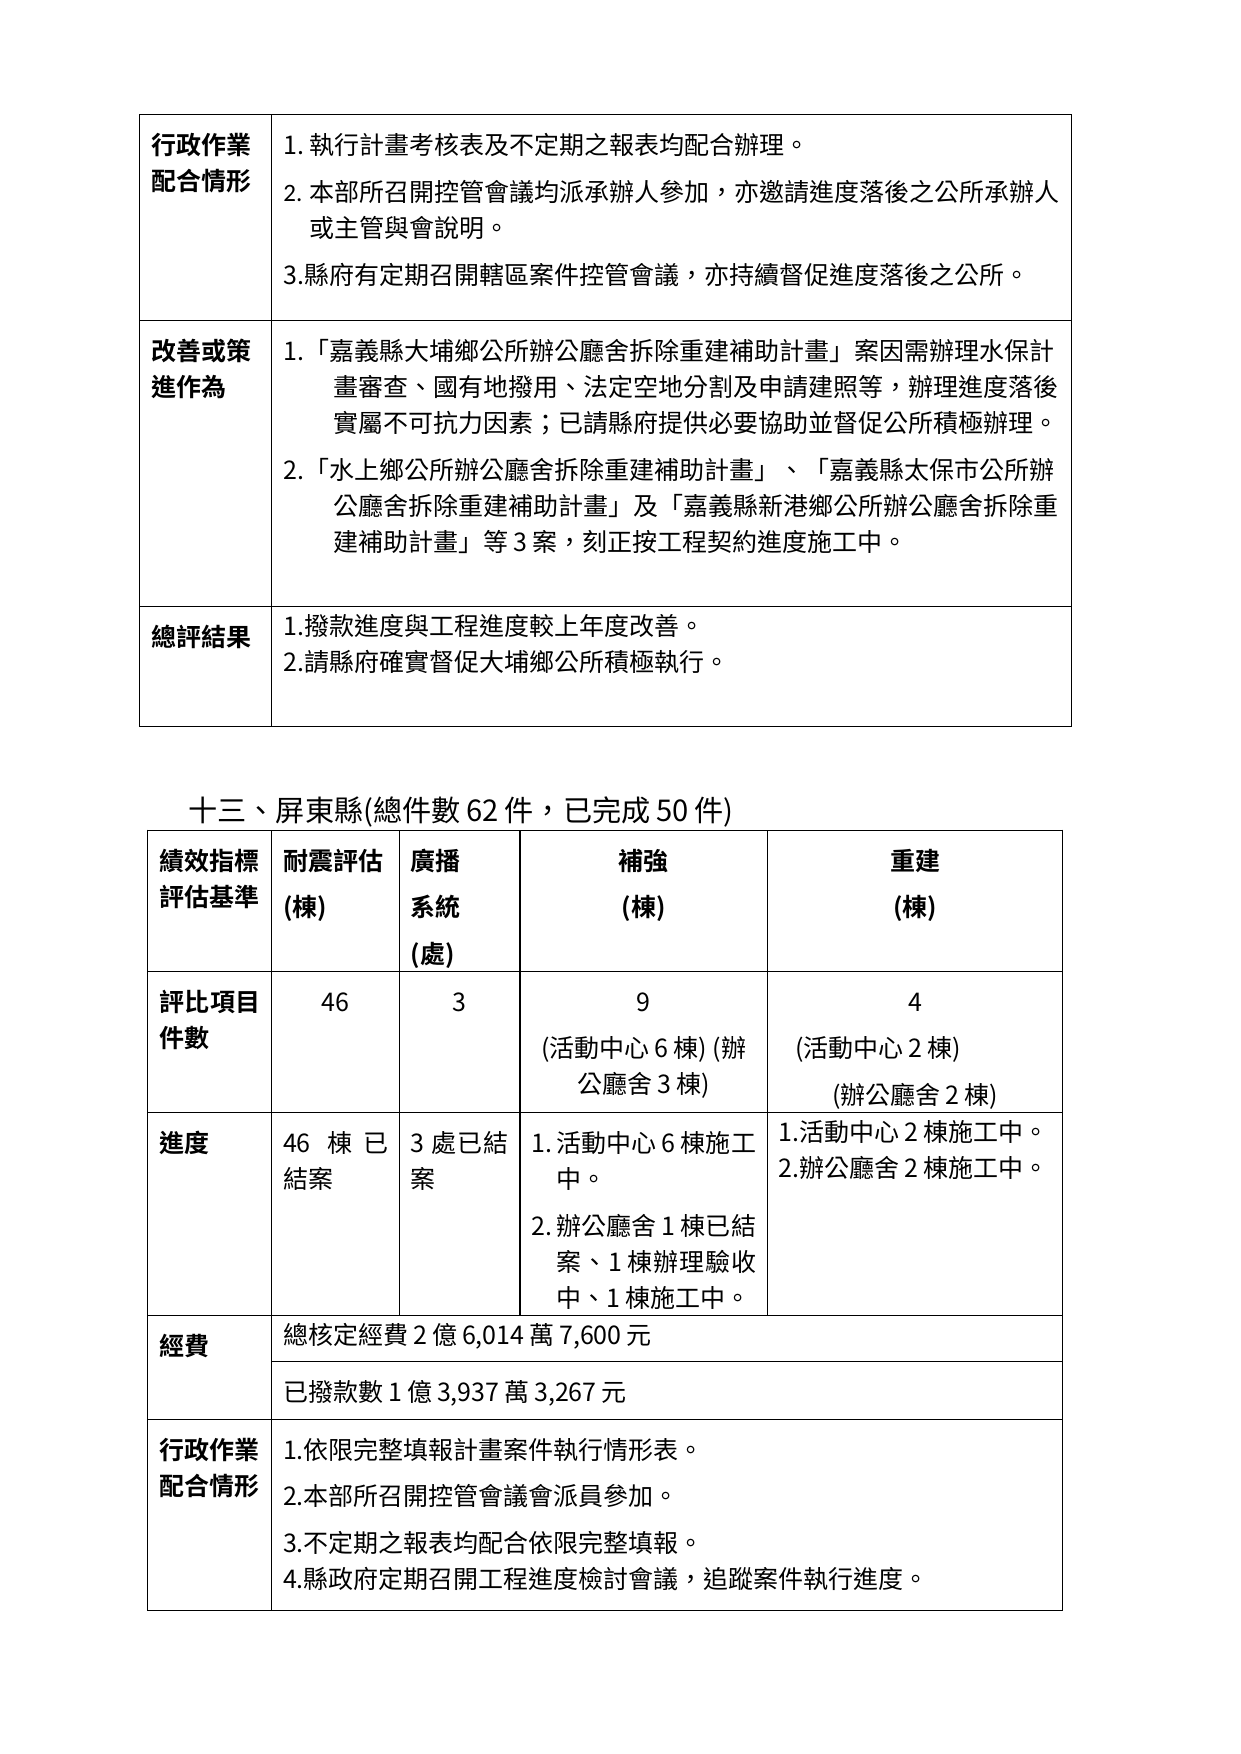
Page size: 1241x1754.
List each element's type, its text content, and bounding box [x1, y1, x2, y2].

table_cell 3處已結案 [400, 1113, 519, 1315]
table_cell 評比項目件數 [148, 972, 271, 1112]
table_cell 46 [272, 972, 399, 1112]
table_cell 1.依限完整填報計畫案件執行情形表。 2.本部所召開控管會議會派員參加。 3.不定期之報表均配合依限完整填報。 4.縣政府定期召開工程進度檢討會議，追蹤案件執行進度。 [272, 1420, 1062, 1610]
table_cell 執行計畫考核表及不定期之報表均配合辦理。 本部所召開控管會議均派承辦人參加，亦邀請進度落後之公所承辦人或主管與會說明。 3.縣府有定期召開轄區案件控管會議，亦持續督促進度落後之公所。 [272, 115, 1071, 319]
table_cell 行政作業配合情形 [148, 1420, 271, 1610]
table_cell 已撥款數1億3,937萬3,267元 [272, 1362, 1062, 1419]
table_cell 1.「嘉義縣大埔鄉公所辦公廳舍拆除重建補助計畫」案因需辦理水保計畫審查、國有地撥用、法定空地分割及申請建照等，辦理進度落後實屬不可抗力因素；已請縣府提供必要協助並督促公所積極辦理。 2.「水上鄉公所辦公廳舍拆除重建補助計畫」、「嘉義縣太保市公所辦公廳舍拆除重建補助計畫」及「嘉義縣新港鄉公所辦公廳舍拆除重建補助計畫」等3案，刻正按工程契約進度施工中。 [272, 321, 1071, 606]
table_header 補強 (棟) [521, 831, 767, 971]
table_header 績效指標評估基準 [148, 831, 271, 971]
text 十三、屏東縣(總件數62件，已完成50件) [118, 787, 1092, 829]
table_cell 1.活動中心2棟施工中。 2.辦公廳舍2棟施工中。 [768, 1113, 1062, 1315]
table_cell 進度 [148, 1113, 271, 1315]
table_cell 4 (活動中心2棟) (辦公廳舍2棟) [768, 972, 1062, 1112]
table_cell 總核定經費2億6,014萬7,600元 [272, 1316, 1062, 1361]
table_cell 活動中心6棟施工中。 辦公廳舍1棟已結案、1棟辦理驗收中、1棟施工中。 [521, 1113, 767, 1315]
table_header 重建 (棟) [768, 831, 1062, 971]
table_header 廣播 系統 (處) [400, 831, 519, 971]
table_cell 46棟已結案 [272, 1113, 399, 1315]
table_cell 1.撥款進度與工程進度較上年度改善。 2.請縣府確實督促大埔鄉公所積極執行。 [272, 607, 1071, 726]
table_header 耐震評估 (棟) [272, 831, 399, 971]
table_cell 9 (活動中心6棟) (辦公廳舍3棟) [521, 972, 767, 1112]
table_cell 總評結果 [140, 607, 271, 726]
table_cell 經費 [148, 1316, 271, 1419]
table_cell 3 [400, 972, 519, 1112]
table_cell 改善或策進作為 [140, 321, 271, 606]
table_cell 行政作業配合情形 [140, 115, 271, 319]
